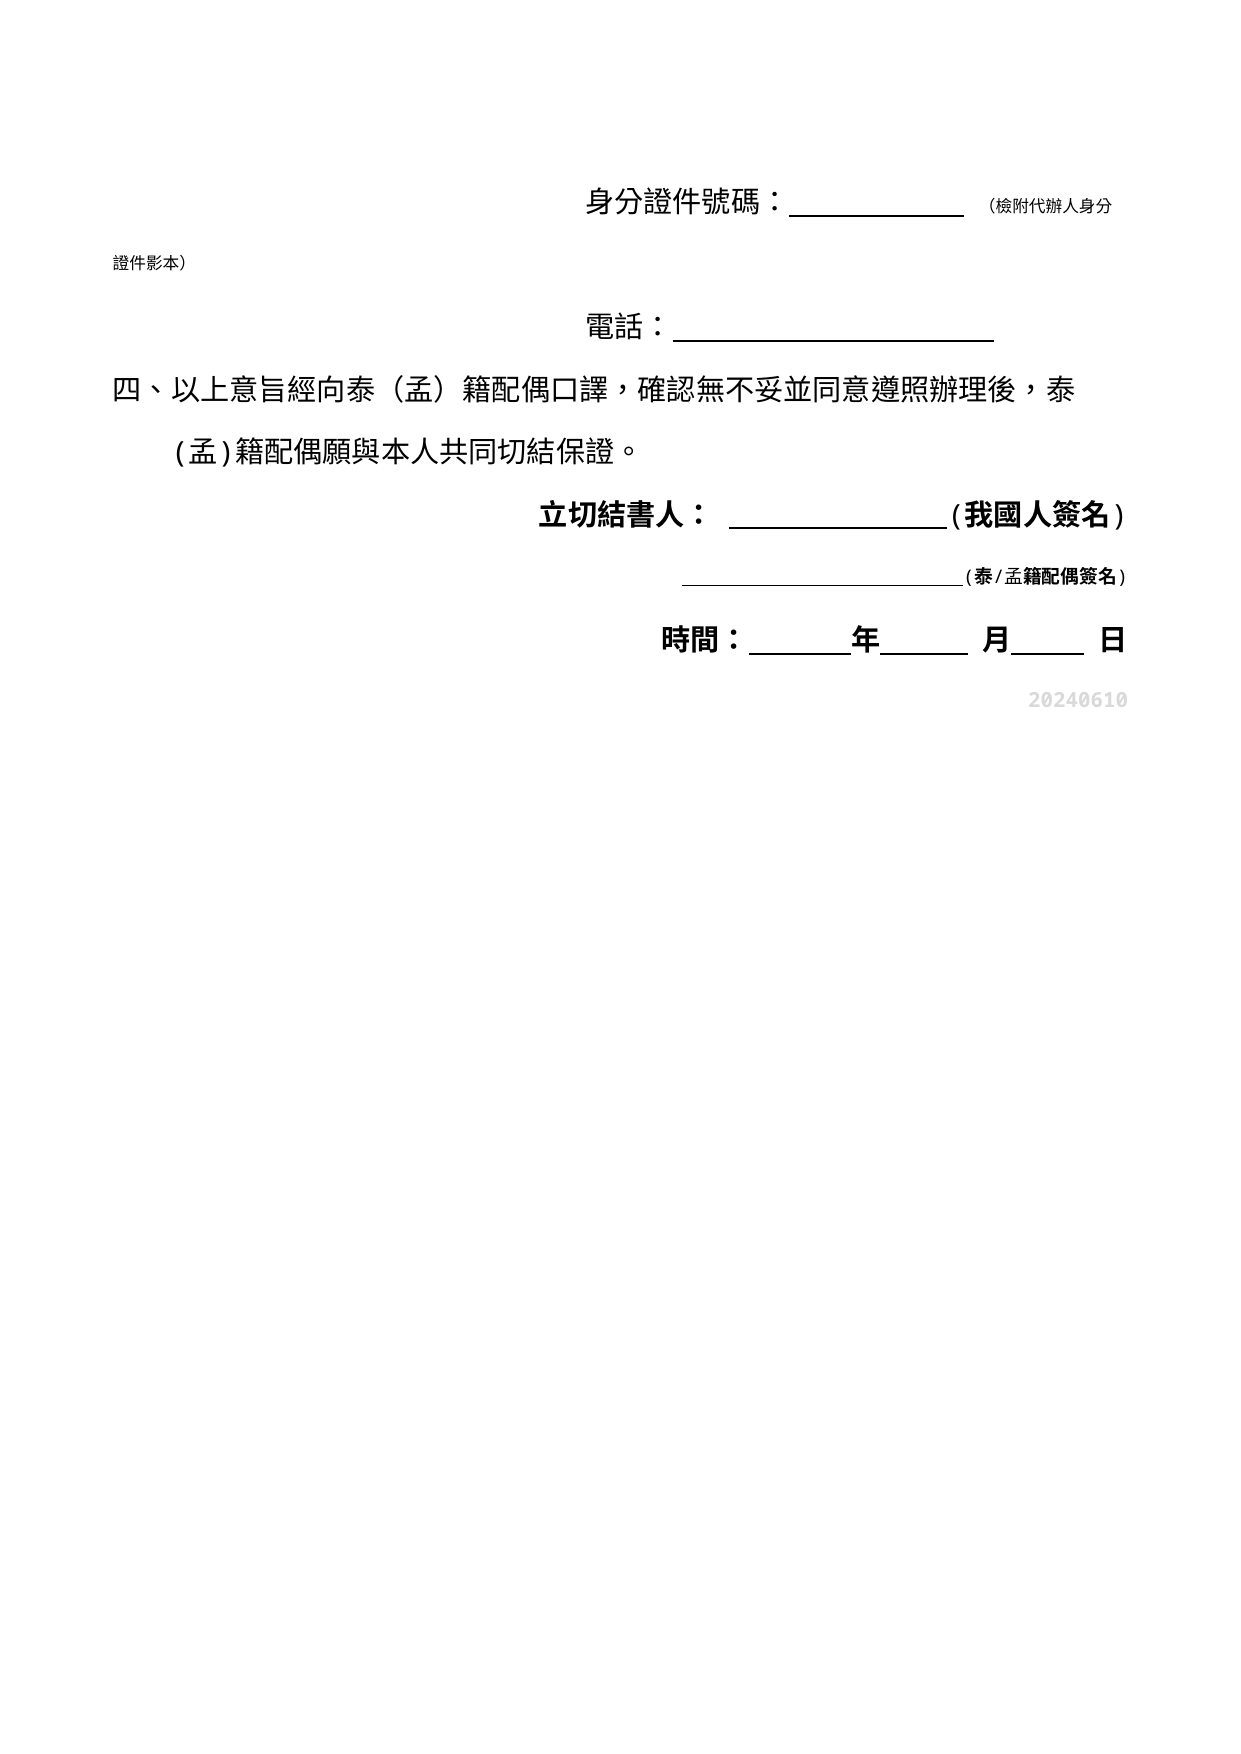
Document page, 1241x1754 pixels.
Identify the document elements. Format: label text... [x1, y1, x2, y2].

text 四、以上意旨經向泰（孟）籍配偶口譯，確認無不妥並同意遵照辦理後，泰(孟)籍配偶願與本人共同切結保證。 [112, 346, 1128, 471]
text 電話： [112, 283, 1128, 346]
text 立切結書人： (我國人簽名) [112, 471, 1128, 533]
text 20240610 [112, 658, 1128, 721]
text (泰/孟籍配偶簽名) [112, 533, 1128, 596]
text 時間： 年 月 日 [112, 596, 1128, 658]
text 身分證件號碼： （檢附代辦人身分證件影本） [112, 158, 1128, 283]
